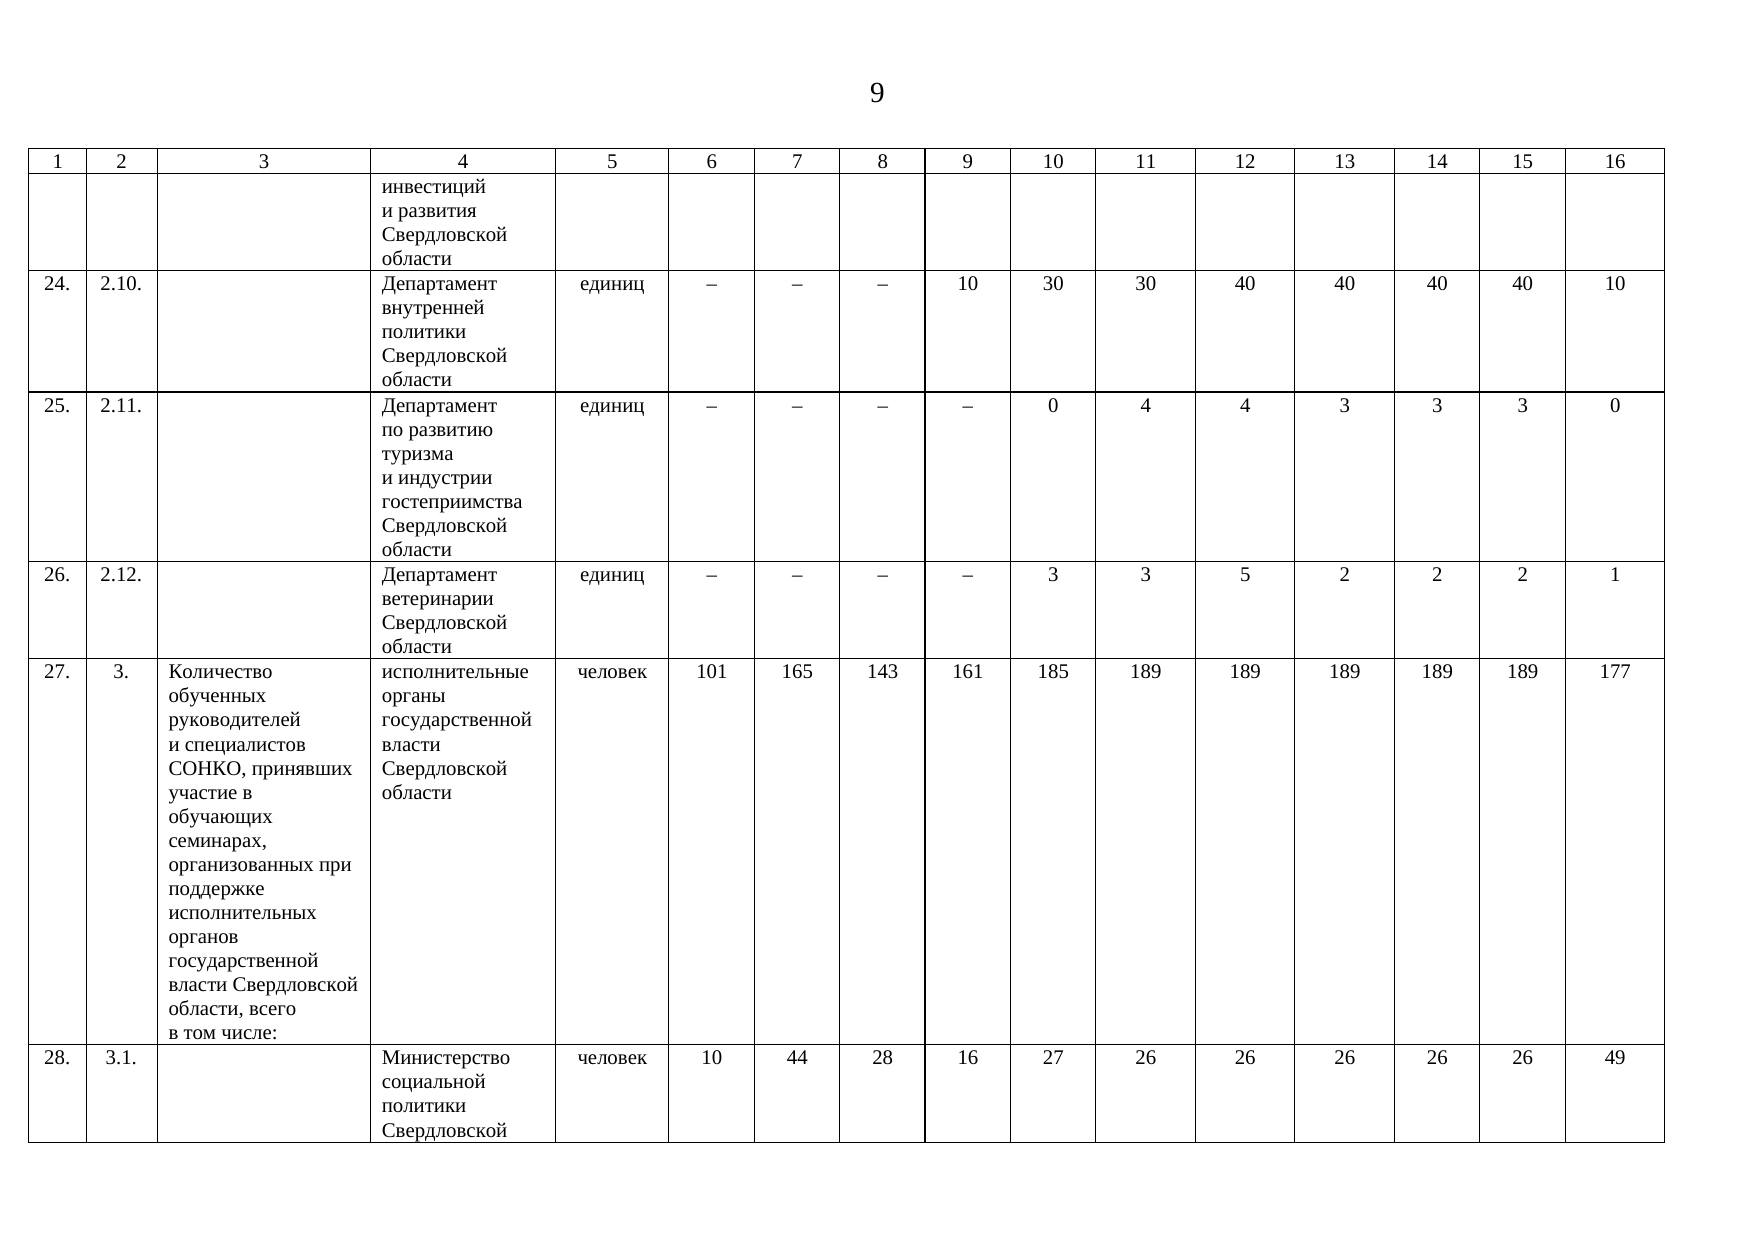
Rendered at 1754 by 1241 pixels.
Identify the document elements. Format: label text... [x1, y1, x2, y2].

table_cell единиц [556, 562, 668, 658]
table_header 1 [29, 149, 86, 173]
table_cell 2 [1295, 562, 1394, 658]
table_cell Департамент по развитию туризма и индустрии гостеприимства Свердловской области [371, 393, 555, 561]
table_cell 26 [1480, 1045, 1565, 1142]
table_cell 143 [840, 659, 924, 1044]
table_cell [1011, 174, 1095, 270]
table_cell Министерство социальной политики Свердловской [371, 1045, 555, 1142]
table_header 9 [926, 149, 1010, 173]
table_cell [669, 174, 754, 270]
table_header 4 [371, 149, 555, 173]
table_header 6 [669, 149, 754, 173]
table_cell 189 [1480, 659, 1565, 1044]
table_cell 27. [29, 659, 86, 1044]
table_cell инвестиций и развития Свердловской области [371, 174, 555, 270]
table_cell [1196, 174, 1294, 270]
table_header 3 [158, 149, 370, 173]
table_cell 26 [1395, 1045, 1479, 1142]
table_cell единиц [556, 271, 668, 391]
table_cell 16 [926, 1045, 1010, 1142]
table_header 15 [1480, 149, 1565, 173]
table_cell 40 [1196, 271, 1294, 391]
table_cell [158, 393, 370, 561]
table_cell человек [556, 659, 668, 1044]
table_cell 26 [1196, 1045, 1294, 1142]
table_cell 10 [669, 1045, 754, 1142]
table_cell исполнительные органы государственной власти Свердловской области [371, 659, 555, 1044]
table_cell 30 [1011, 271, 1095, 391]
table_cell – [669, 271, 754, 391]
table_header 16 [1566, 149, 1664, 173]
table_header 10 [1011, 149, 1095, 173]
table_cell Департамент внутренней политики Свердловской области [371, 271, 555, 391]
table_cell 0 [1011, 393, 1095, 561]
table_cell 3 [1295, 393, 1394, 561]
table_header 8 [840, 149, 924, 173]
table_cell [755, 174, 839, 270]
table_cell 185 [1011, 659, 1095, 1044]
table_cell [158, 562, 370, 658]
table_cell 49 [1566, 1045, 1664, 1142]
table_cell [158, 174, 370, 270]
table_cell – [669, 562, 754, 658]
table_cell [158, 271, 370, 391]
table_cell 2.12. [87, 562, 157, 658]
table_cell [840, 174, 924, 270]
table_cell 10 [926, 271, 1010, 391]
table_cell – [926, 562, 1010, 658]
table_cell 28. [29, 1045, 86, 1142]
table_cell 5 [1196, 562, 1294, 658]
table_cell – [755, 393, 839, 561]
table_cell [158, 1045, 370, 1142]
table_cell Количество обученных руководителей и специалистов СОНКО, принявших участие в обучающих семинарах, организованных при поддержке исполнительных органов государственной власти Свердловской области, всего в том числе: [158, 659, 370, 1044]
table_cell 101 [669, 659, 754, 1044]
table_cell человек [556, 1045, 668, 1142]
table_header 13 [1295, 149, 1394, 173]
table_cell – [840, 562, 924, 658]
table_cell [926, 174, 1010, 270]
table_cell [556, 174, 668, 270]
table_cell 3 [1480, 393, 1565, 561]
table_cell – [926, 393, 1010, 561]
table_header 5 [556, 149, 668, 173]
table_cell [1096, 174, 1195, 270]
table_cell 0 [1566, 393, 1664, 561]
table_cell 27 [1011, 1045, 1095, 1142]
table_cell 2.10. [87, 271, 157, 391]
table_cell 44 [755, 1045, 839, 1142]
table_cell 30 [1096, 271, 1195, 391]
table_cell 26. [29, 562, 86, 658]
table_cell – [755, 562, 839, 658]
table_cell 177 [1566, 659, 1664, 1044]
table_cell – [669, 393, 754, 561]
table_cell 189 [1196, 659, 1294, 1044]
table_cell 10 [1566, 271, 1664, 391]
table_header 12 [1196, 149, 1294, 173]
table_cell 4 [1196, 393, 1294, 561]
table_cell 3.1. [87, 1045, 157, 1142]
table_cell 189 [1096, 659, 1195, 1044]
table_cell 40 [1395, 271, 1479, 391]
table_cell 2.11. [87, 393, 157, 561]
table_header 14 [1395, 149, 1479, 173]
table_cell 165 [755, 659, 839, 1044]
table_cell Департамент ветеринарии Свердловской области [371, 562, 555, 658]
table_cell 3 [1395, 393, 1479, 561]
table_cell [1480, 174, 1565, 270]
table_cell [29, 174, 86, 270]
table_cell 1 [1566, 562, 1664, 658]
table_header 2 [87, 149, 157, 173]
table_cell 189 [1295, 659, 1394, 1044]
table_cell [87, 174, 157, 270]
table_cell 189 [1395, 659, 1479, 1044]
table_cell 40 [1480, 271, 1565, 391]
table_cell 3. [87, 659, 157, 1044]
table_cell 28 [840, 1045, 924, 1142]
table_cell 26 [1295, 1045, 1394, 1142]
table_cell [1566, 174, 1664, 270]
table_cell 40 [1295, 271, 1394, 391]
table_cell 3 [1096, 562, 1195, 658]
table_cell 4 [1096, 393, 1195, 561]
table_cell 161 [926, 659, 1010, 1044]
table_cell 25. [29, 393, 86, 561]
table_cell – [840, 393, 924, 561]
table_cell 3 [1011, 562, 1095, 658]
table_cell [1395, 174, 1479, 270]
table_cell [1295, 174, 1394, 270]
table_cell единиц [556, 393, 668, 561]
table_cell – [755, 271, 839, 391]
table_cell 2 [1395, 562, 1479, 658]
table_cell 2 [1480, 562, 1565, 658]
table_cell 24. [29, 271, 86, 391]
table_cell – [840, 271, 924, 391]
table_cell 26 [1096, 1045, 1195, 1142]
table_header 7 [755, 149, 839, 173]
table_header 11 [1096, 149, 1195, 173]
